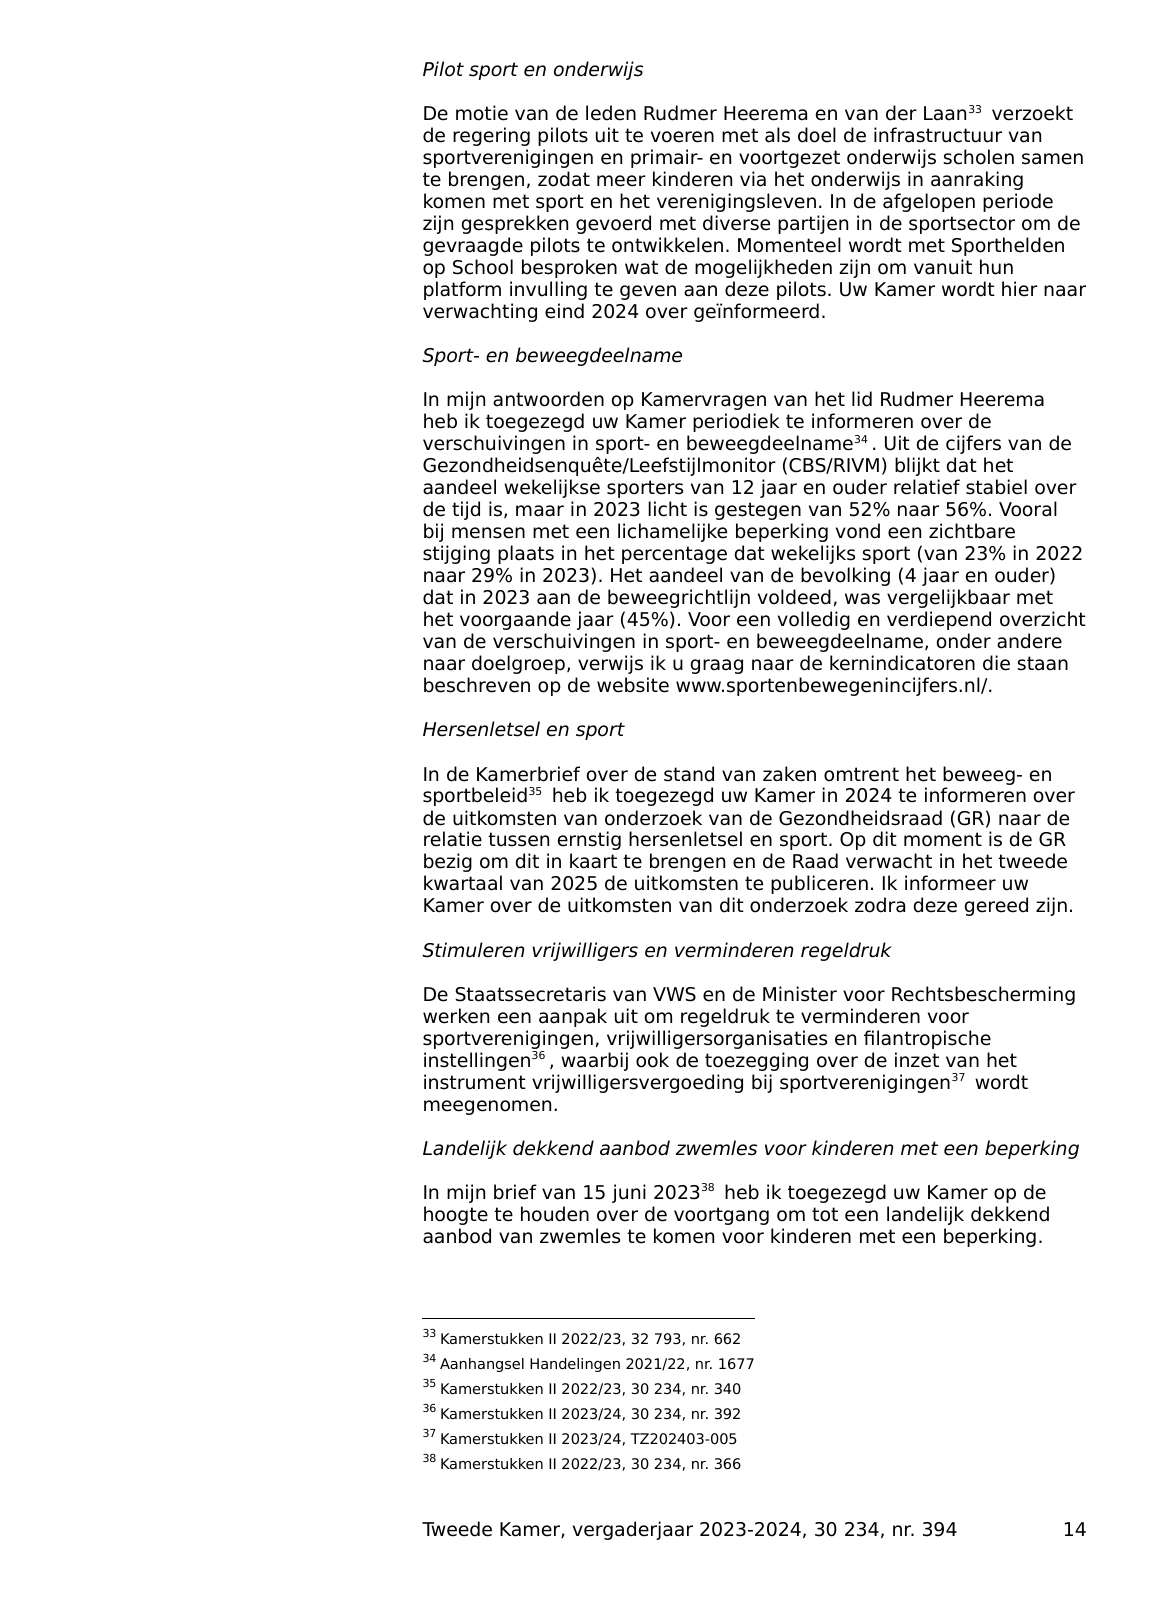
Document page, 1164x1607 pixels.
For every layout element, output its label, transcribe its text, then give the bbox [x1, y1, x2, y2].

text In mijn antwoorden op Kamervragen van het lid Rudmer Heerema heb ik toegezegd uw Kamer periodiek te informeren over de verschuivingen in sport- en beweegdeelname. Uit de cijfers van de Gezondheidsenquête/Leefstijlmonitor (CBS/RIVM) blijkt dat het aandeel wekelijkse sporters van 12 jaar en ouder relatief stabiel over de tijd is, maar in 2023 licht is gestegen van 52% naar 56%. Vooral bij mensen met een lichamelijke beperking vond een zichtbare stijging plaats in het percentage dat wekelijks sport (van 23% in 2022 naar 29% in 2023). Het aandeel van de bevolking (4 jaar en ouder) dat in 2023 aan de beweegrichtlijn voldeed, was vergelijkbaar met het voorgaande jaar (45%). Voor een volledig en verdiepend overzicht van de verschuivingen in sport- en beweegdeelname, onder andere naar doelgroep, verwijs ik u graag naar de kernindicatoren die staan beschreven op de website www.sportenbewegenincijfers.nl/. [422, 389, 1087, 697]
text De motie van de leden Rudmer Heerema en van der Laan verzoekt de regering pilots uit te voeren met als doel de infrastructuur van sportverenigingen en primair- en voortgezet onderwijs scholen samen te brengen, zodat meer kinderen via het onderwijs in aanraking komen met sport en het verenigingsleven. In de afgelopen periode zijn gesprekken gevoerd met diverse partijen in de sportsector om de gevraagde pilots te ontwikkelen. Momenteel wordt met Sporthelden op School besproken wat de mogelijkheden zijn om vanuit hun platform invulling te geven aan deze pilots. Uw Kamer wordt hier naar verwachting eind 2024 over geïnformeerd. [422, 103, 1087, 323]
text In mijn brief van 15 juni 2023 heb ik toegezegd uw Kamer op de hoogte te houden over de voortgang om tot een landelijk dekkend aanbod van zwemles te komen voor kinderen met een beperking. [422, 1182, 1087, 1248]
text De Staatssecretaris van VWS en de Minister voor Rechtsbescherming werken een aanpak uit om regeldruk te verminderen voor sportverenigingen, vrijwilligersorganisaties en filantropische instellingen, waarbij ook de toezegging over de inzet van het instrument vrijwilligersvergoeding bij sportverenigingen wordt meegenomen. [422, 984, 1087, 1116]
text Kamerstukken II 2022/23, 32 793, nr. 662 [422, 1327, 1087, 1349]
subtitle Pilot sport en onderwijs [422, 59, 1087, 81]
subtitle Landelijk dekkend aanbod zwemles voor kinderen met een beperking [422, 1138, 1087, 1160]
text Kamerstukken II 2022/23, 30 234, nr. 340 [422, 1377, 1087, 1399]
text Aanhangsel Handelingen 2021/22, nr. 1677 [422, 1352, 1087, 1374]
text Kamerstukken II 2023/24, TZ202403-005 [422, 1427, 1087, 1449]
text In de Kamerbrief over de stand van zaken omtrent het beweeg- en sportbeleid heb ik toegezegd uw Kamer in 2024 te informeren over de uitkomsten van onderzoek van de Gezondheidsraad (GR) naar de relatie tussen ernstig hersenletsel en sport. Op dit moment is de GR bezig om dit in kaart te brengen en de Raad verwacht in het tweede kwartaal van 2025 de uitkomsten te publiceren. Ik informeer uw Kamer over de uitkomsten van dit onderzoek zodra deze gereed zijn. [422, 763, 1087, 917]
subtitle Sport- en beweegdeelname [422, 345, 1087, 367]
text Kamerstukken II 2022/23, 30 234, nr. 366 [422, 1452, 1087, 1474]
subtitle Hersenletsel en sport [422, 719, 1087, 741]
text Kamerstukken II 2023/24, 30 234, nr. 392 [422, 1402, 1087, 1424]
subtitle Stimuleren vrijwilligers en verminderen regeldruk [422, 939, 1087, 961]
